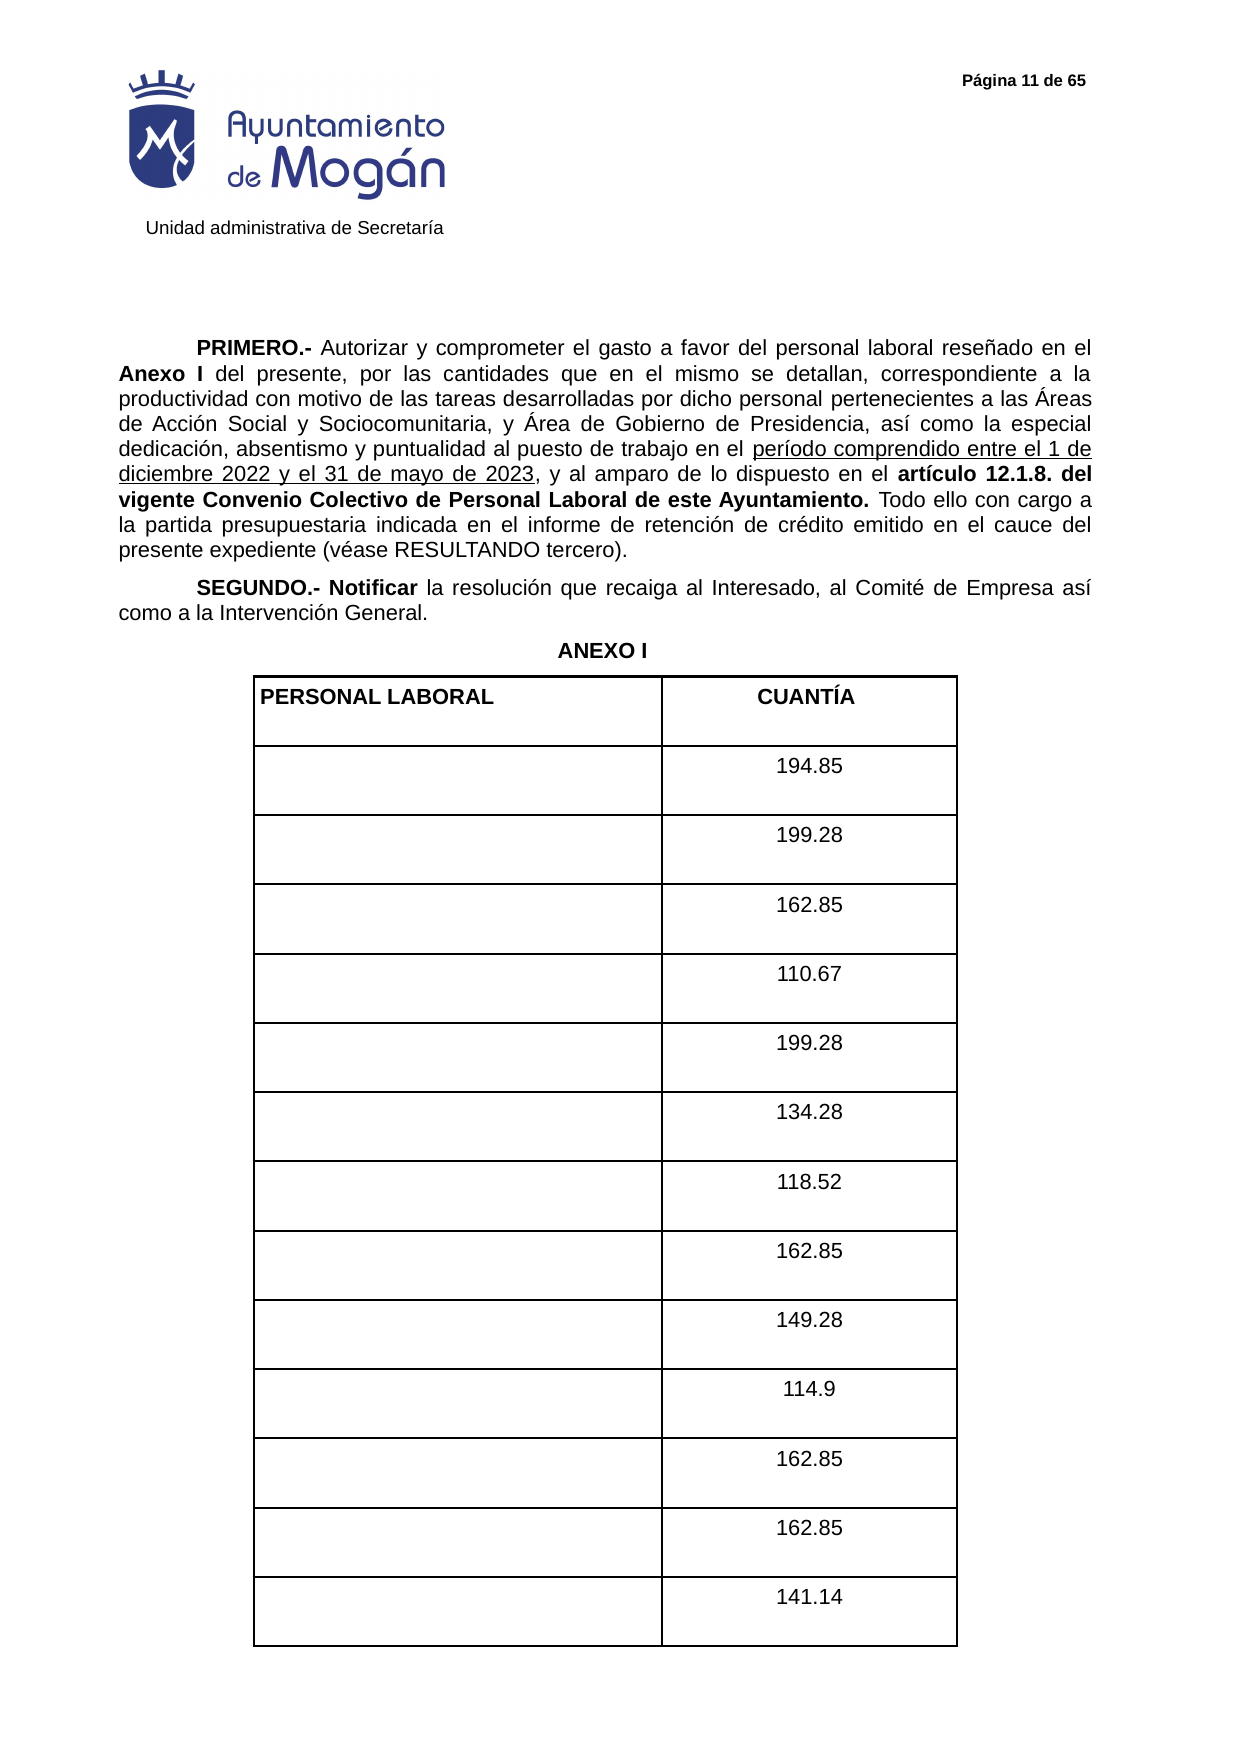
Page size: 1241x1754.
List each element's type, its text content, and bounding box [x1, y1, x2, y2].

table_cell [255, 1301, 661, 1368]
table_cell 149,28 [663, 1301, 956, 1368]
table_cell 194,85 [663, 747, 956, 814]
picture [128, 70, 445, 206]
text PRIMERO.- Autorizar y comprometer el gasto a favor del personal laboral reseñado en el Anexo I del presente, por las cantidades que en el mismo se detallan, correspondiente a la productividad con motivo de las tareas desarrolladas por dicho personal pertenecientes a las Áreas de Acción Social y Sociocomunitaria, y Área de Gobierno de Presidencia, así como la especial dedicación, absentismo y puntualidad al puesto de trabajo en el período comprendido entre el 1 de diciembre 2022 y el 31 de mayo de 2023, y al amparo de lo dispuesto en el artículo 12.1.8. del vigente Convenio Colectivo de Personal Laboral de este Ayuntamiento. Todo ello con cargo a la partida presupuestaria indicada en el informe de retención de crédito emitido en el cauce del presente expediente (véase RESULTANDO tercero). [118, 335, 1092, 562]
table_cell 162,85 [663, 1232, 956, 1299]
table_cell [255, 1024, 661, 1091]
table_cell 118,52 [663, 1162, 956, 1229]
table_header CUANTÍA [663, 678, 956, 744]
table_cell [255, 1162, 661, 1229]
text ANEXO I [118, 638, 1092, 663]
table_cell [255, 1509, 661, 1576]
table_header PERSONAL LABORAL [255, 678, 661, 744]
table_cell [255, 955, 661, 1022]
table_cell [255, 1439, 661, 1507]
table_cell 134,28 [663, 1093, 956, 1160]
table_cell 110,67 [663, 955, 956, 1022]
table_cell [255, 1578, 661, 1645]
table_cell [255, 747, 661, 814]
table_cell 199,28 [663, 816, 956, 883]
text SEGUNDO.- Notificar la resolución que recaiga al Interesado, al Comité de Empresa así como a la Intervención General. [118, 575, 1092, 625]
table_cell [255, 1093, 661, 1160]
table_cell 199,28 [663, 1024, 956, 1091]
table_cell 141,14 [663, 1578, 956, 1645]
table_cell 162,85 [663, 1509, 956, 1576]
table_cell 114,9 [663, 1370, 956, 1437]
table_cell 162,85 [663, 885, 956, 952]
table_cell [255, 885, 661, 952]
table_cell 162,85 [663, 1439, 956, 1507]
table_cell [255, 1370, 661, 1437]
table_cell [255, 1232, 661, 1299]
table_cell [255, 816, 661, 883]
